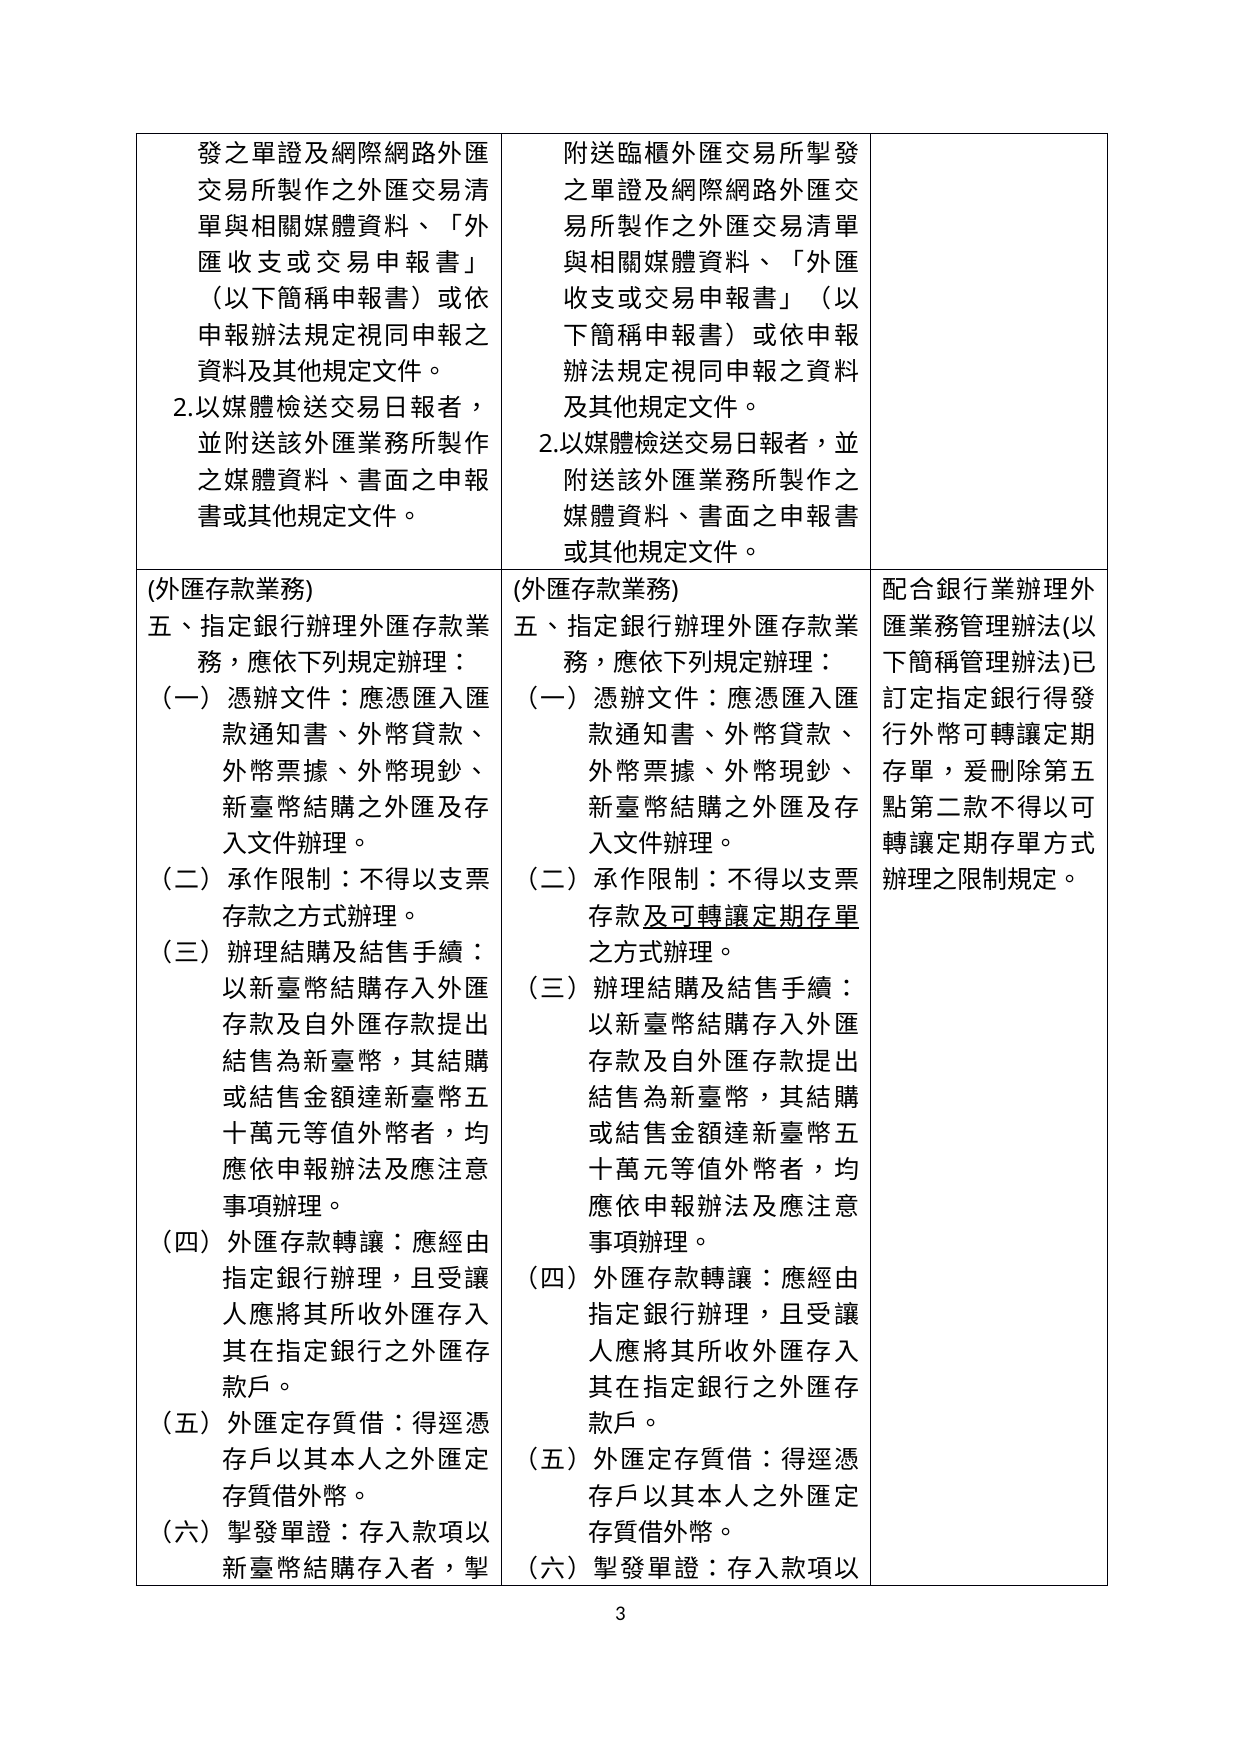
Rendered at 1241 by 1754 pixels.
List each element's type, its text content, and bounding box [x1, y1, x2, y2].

table_cell [871, 134, 1107, 569]
table_cell (外匯存款業務) 五、指定銀行辦理外匯存款業務，應依下列規定辦理： （一）憑辦文件：應憑匯入匯款通知書、外幣貸款、外幣票據、外幣現鈔、新臺幣結購之外匯及存入文件辦理。 （二）承作限制：不得以支票存款及可轉讓定期存單之方式辦理。 （三）辦理結購及結售手續：以新臺幣結購存入外匯存款及自外匯存款提出結售為新臺幣，其結購或結售金額達新臺幣五十萬元等值外幣者，均應依申報辦法及應注意事項辦理。 （四）外匯存款轉讓：應經由指定銀行辦理，且受讓人應將其所收外匯存入其在指定銀行之外匯存款戶。 （五）外匯定存質借：得逕憑存戶以其本人之外匯定存質借外幣。 （六）掣發單證：存入款項以 [502, 570, 870, 1585]
table_cell 附送臨櫃外匯交易所掣發之單證及網際網路外匯交易所製作之外匯交易清單與相關媒體資料、「外匯收支或交易申報書」（以下簡稱申報書）或依申報辦法規定視同申報之資料及其他規定文件。 2.以媒體檢送交易日報者，並附送該外匯業務所製作之媒體資料、書面之申報書或其他規定文件。 [502, 134, 870, 569]
table_cell 配合銀行業辦理外匯業務管理辦法(以下簡稱管理辦法)已訂定指定銀行得發行外幣可轉讓定期存單，爰刪除第五點第二款不得以可轉讓定期存單方式辦理之限制規定。 [871, 570, 1107, 1585]
table_cell (外匯存款業務) 五、指定銀行辦理外匯存款業務，應依下列規定辦理： （一）憑辦文件：應憑匯入匯款通知書、外幣貸款、外幣票據、外幣現鈔、新臺幣結購之外匯及存入文件辦理。 （二）承作限制：不得以支票存款之方式辦理。 （三）辦理結購及結售手續：以新臺幣結購存入外匯存款及自外匯存款提出結售為新臺幣，其結購或結售金額達新臺幣五十萬元等值外幣者，均應依申報辦法及應注意事項辦理。 （四）外匯存款轉讓：應經由指定銀行辦理，且受讓人應將其所收外匯存入其在指定銀行之外匯存款戶。 （五）外匯定存質借：得逕憑存戶以其本人之外匯定存質借外幣。 （六）掣發單證：存入款項以新臺幣結購存入者，掣 [137, 570, 501, 1585]
table_cell 發之單證及網際網路外匯交易所製作之外匯交易清單與相關媒體資料、「外匯收支或交易申報書」（以下簡稱申報書）或依申報辦法規定視同申報之資料及其他規定文件。 2.以媒體檢送交易日報者，並附送該外匯業務所製作之媒體資料、書面之申報書或其他規定文件。 [137, 134, 501, 569]
